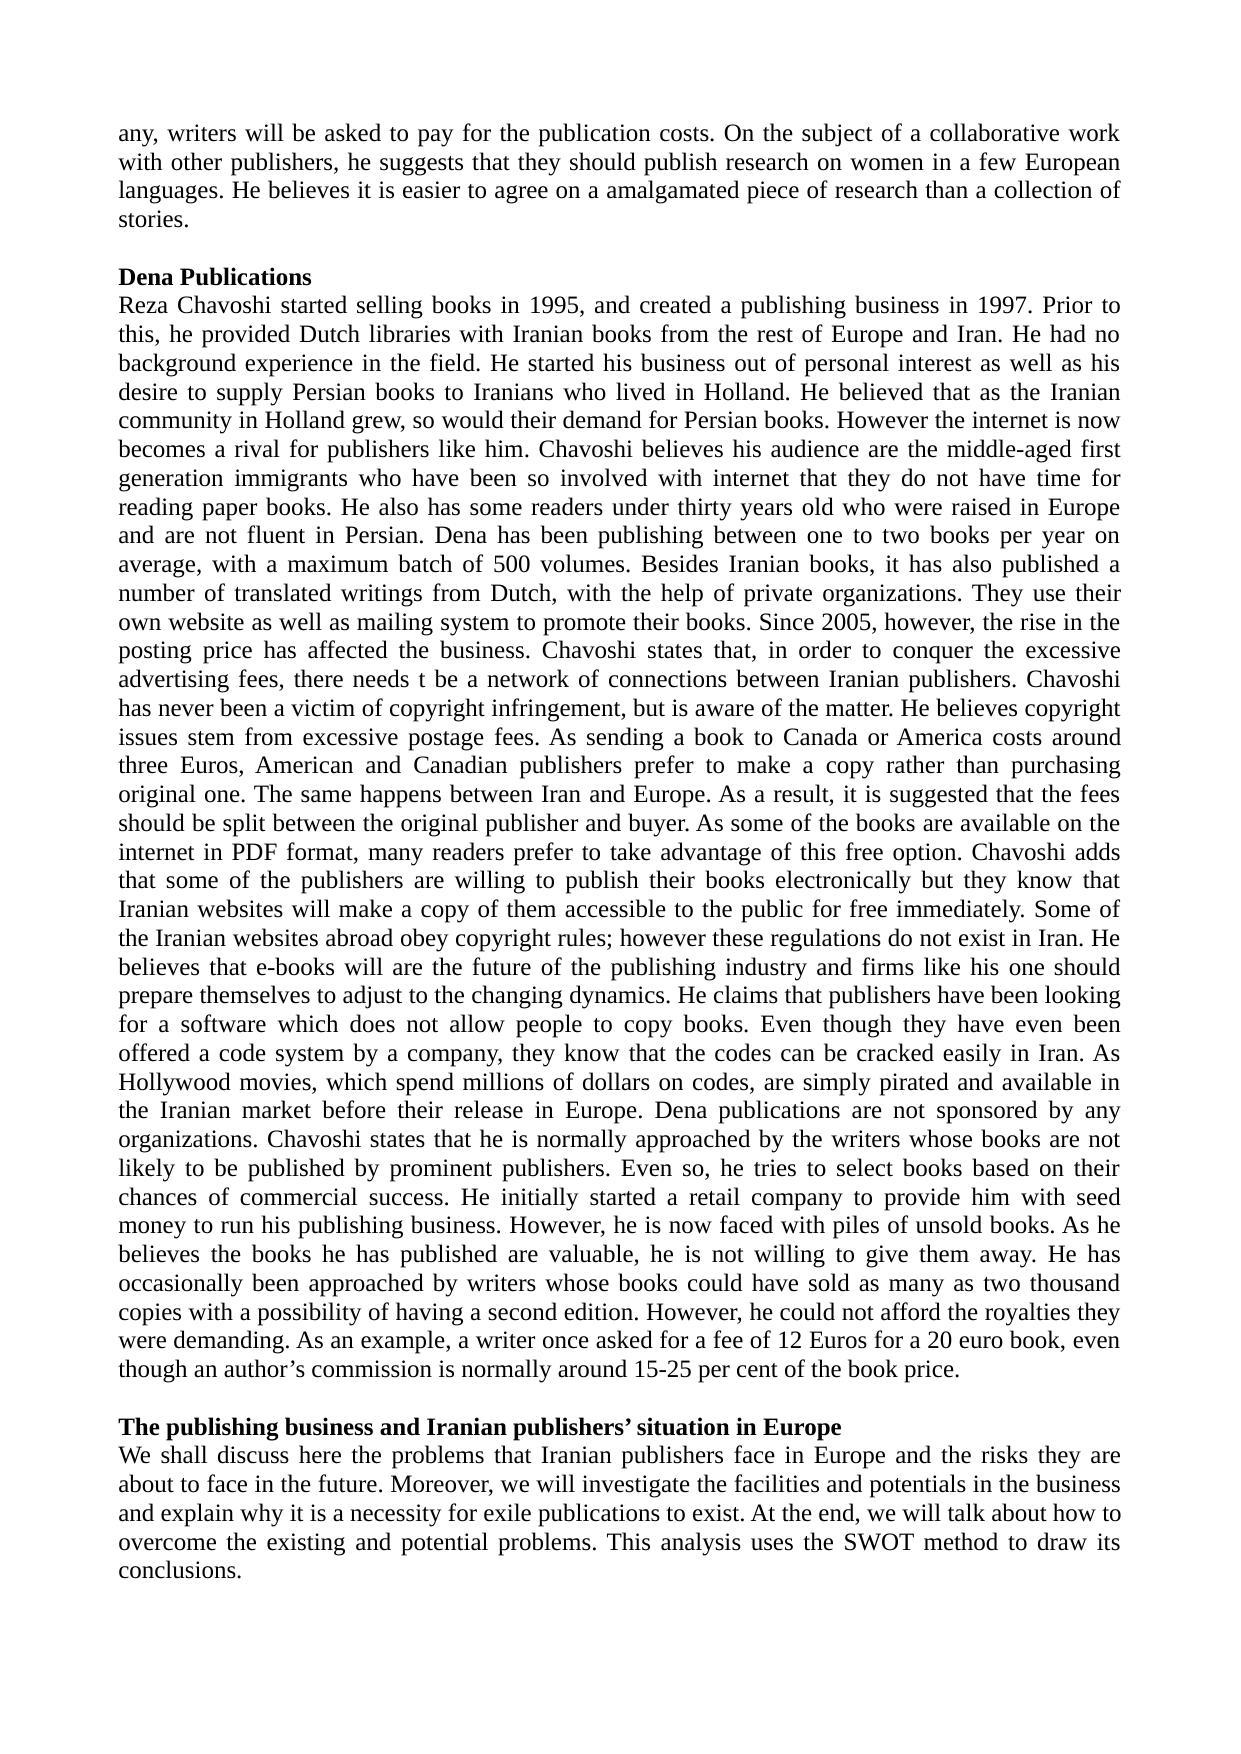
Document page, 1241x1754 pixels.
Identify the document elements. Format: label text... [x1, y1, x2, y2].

text We shall discuss here the problems that Iranian publishers face in Europe and the risks they are about to face in the future. Moreover, we will investigate the facilities and potentials in the business and explain why it is a necessity for exile publications to exist. At the end, we will talk about how to overcome the existing and potential problems. This analysis uses the SWOT method to draw its conclusions. [118, 1441, 1122, 1584]
text Dena Publications [118, 262, 1122, 291]
text The publishing business and Iranian publishers’ situation in Europe [118, 1412, 1122, 1441]
text any, writers will be asked to pay for the publication costs. On the subject of a collaborative work with other publishers, he suggests that they should publish research on women in a few European languages. He believes it is easier to agree on a amalgamated piece of research than a collection of stories. [118, 118, 1122, 233]
text Reza Chavoshi started selling books in 1995, and created a publishing business in 1997. Prior to this, he provided Dutch libraries with Iranian books from the rest of Europe and Iran. He had no background experience in the field. He started his business out of personal interest as well as his desire to supply Persian books to Iranians who lived in Holland. He believed that as the Iranian community in Holland grew, so would their demand for Persian books. However the internet is now becomes a rival for publishers like him. Chavoshi believes his audience are the middle-aged first generation immigrants who have been so involved with internet that they do not have time for reading paper books. He also has some readers under thirty years old who were raised in Europe and are not fluent in Persian. Dena has been publishing between one to two books per year on average, with a maximum batch of 500 volumes. Besides Iranian books, it has also published a number of translated writings from Dutch, with the help of private organizations. They use their own website as well as mailing system to promote their books. Since 2005, however, the rise in the posting price has affected the business. Chavoshi states that, in order to conquer the excessive advertising fees, there needs t be a network of connections between Iranian publishers. Chavoshi has never been a victim of copyright infringement, but is aware of the matter. He believes copyright issues stem from excessive postage fees. As sending a book to Canada or America costs around three Euros, American and Canadian publishers prefer to make a copy rather than purchasing original one. The same happens between Iran and Europe. As a result, it is suggested that the fees should be split between the original publisher and buyer. As some of the books are available on the internet in PDF format, many readers prefer to take advantage of this free option. Chavoshi adds that some of the publishers are willing to publish their books electronically but they know that Iranian websites will make a copy of them accessible to the public for free immediately. Some of the Iranian websites abroad obey copyright rules; however these regulations do not exist in Iran. He believes that e-books will are the future of the publishing industry and firms like his one should prepare themselves to adjust to the changing dynamics. He claims that publishers have been looking for a software which does not allow people to copy books. Even though they have even been offered a code system by a company, they know that the codes can be cracked easily in Iran. As Hollywood movies, which spend millions of dollars on codes, are simply pirated and available in the Iranian market before their release in Europe. Dena publications are not sponsored by any organizations. Chavoshi states that he is normally approached by the writers whose books are not likely to be published by prominent publishers. Even so, he tries to select books based on their chances of commercial success. He initially started a retail company to provide him with seed money to run his publishing business. However, he is now faced with piles of unsold books. As he believes the books he has published are valuable, he is not willing to give them away. He has occasionally been approached by writers whose books could have sold as many as two thousand copies with a possibility of having a second edition. However, he could not afford the royalties they were demanding. As an example, a writer once asked for a fee of 12 Euros for a 20 euro book, even though an author’s commission is normally around 15-25 per cent of the book price. [118, 291, 1122, 1383]
